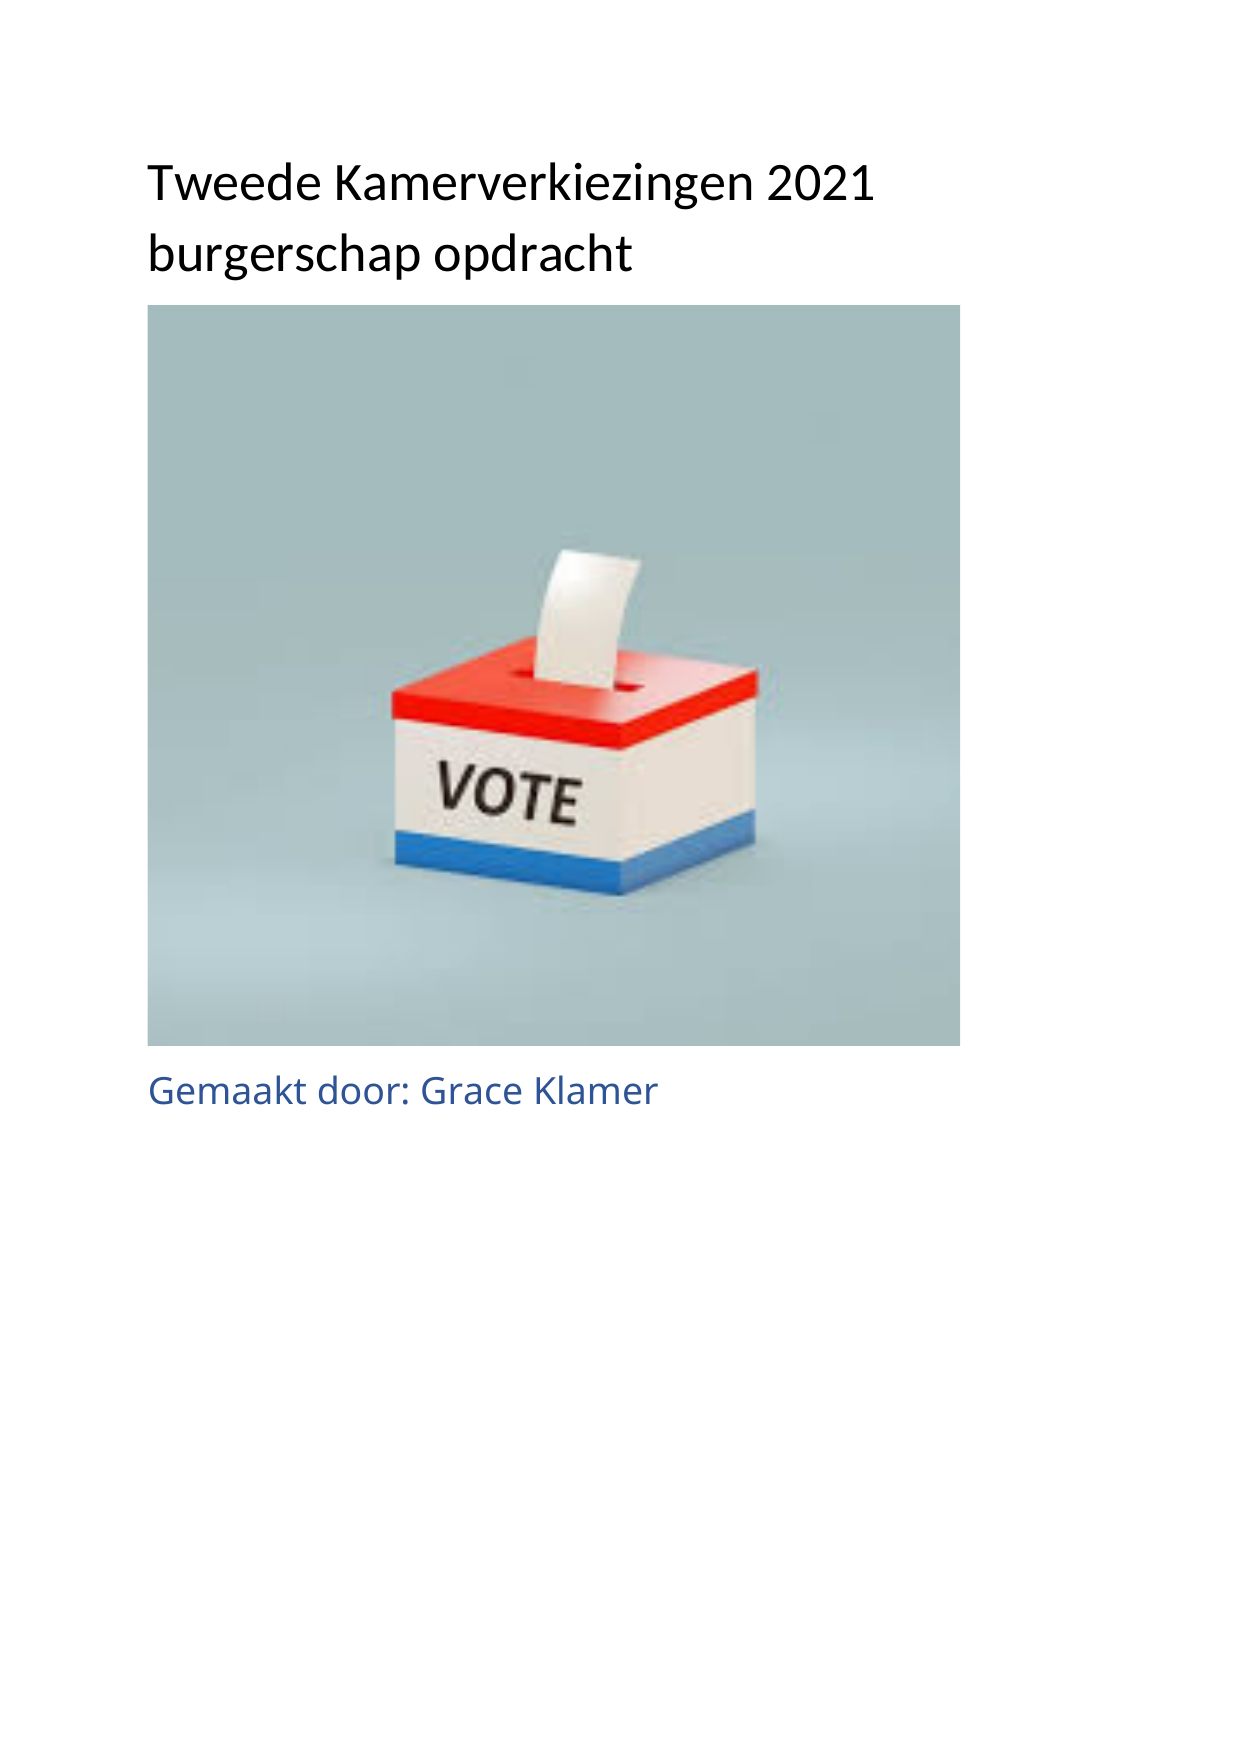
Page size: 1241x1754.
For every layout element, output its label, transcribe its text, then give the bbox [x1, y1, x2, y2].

text Tweede Kamerverkiezingen 2021 burgerschap opdracht [148, 148, 1093, 284]
text Gemaakt door: Grace Klamer [148, 1064, 1093, 1115]
